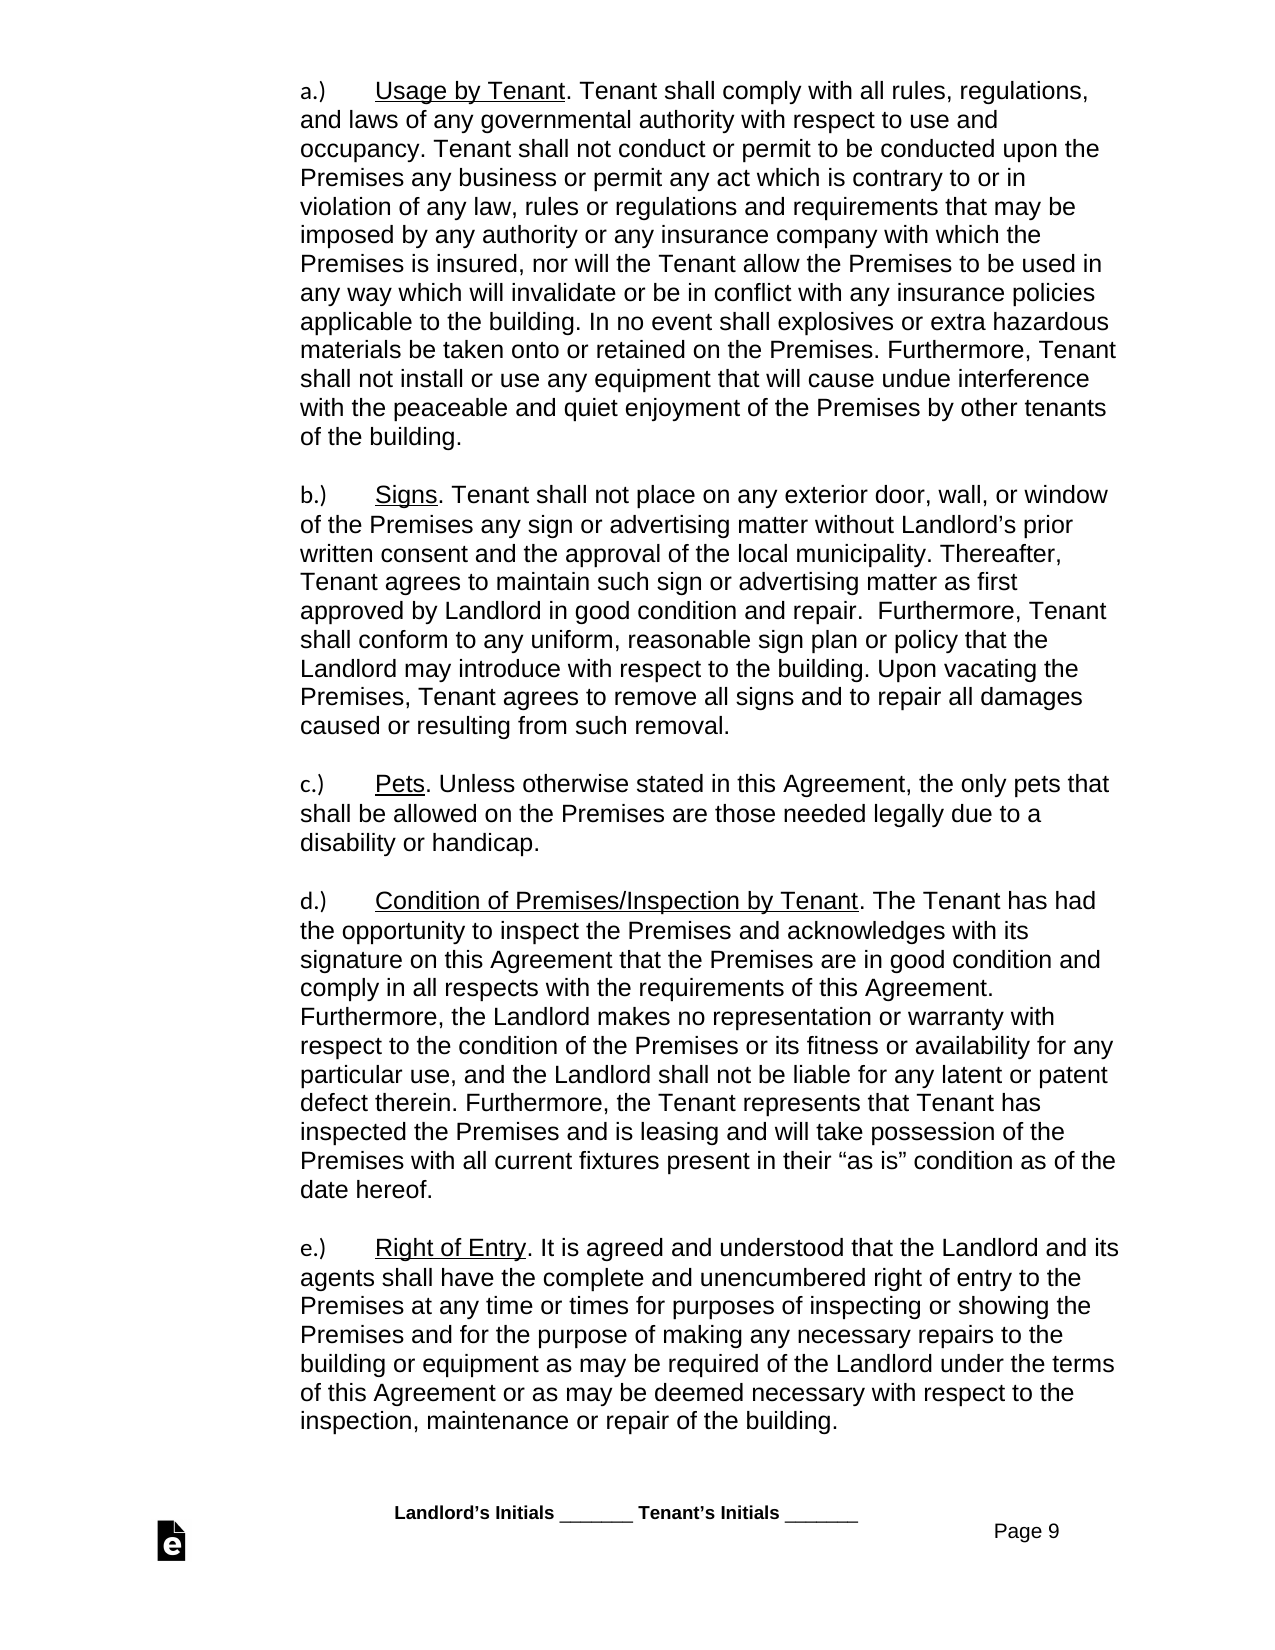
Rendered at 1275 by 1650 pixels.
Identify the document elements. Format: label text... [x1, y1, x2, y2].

list Usage by Tenant. Tenant shall comply with all rules, regulations, and laws of any governmental authority with respect to use and occupancy. Tenant shall not conduct or permit to be conducted upon the Premises any business or permit any act which is contrary to or in violation of any law, rules or regulations and requirements that may be imposed by any authority or any insurance company with which the Premises is insured, nor will the Tenant allow the Premises to be used in any way which will invalidate or be in conflict with any insurance policies applicable to the building. In no event shall explosives or extra hazardous materials be taken onto or retained on the Premises. Furthermore, Tenant shall not install or use any equipment that will cause undue interference with the peaceable and quiet enjoyment of the Premises by other tenants of the building. [300, 75, 1125, 451]
list Right of Entry. It is agreed and understood that the Landlord and its agents shall have the complete and unencumbered right of entry to the Premises at any time or times for purposes of inspecting or showing the Premises and for the purpose of making any necessary repairs to the building or equipment as may be required of the Landlord under the terms of this Agreement or as may be deemed necessary with respect to the inspection, maintenance or repair of the building. [300, 1232, 1125, 1435]
list Condition of Premises/Inspection by Tenant. The Tenant has had the opportunity to inspect the Premises and acknowledges with its signature on this Agreement that the Premises are in good condition and comply in all respects with the requirements of this Agreement. Furthermore, the Landlord makes no representation or warranty with respect to the condition of the Premises or its fitness or availability for any particular use, and the Landlord shall not be liable for any latent or patent defect therein. Furthermore, the Tenant represents that Tenant has inspected the Premises and is leasing and will take possession of the Premises with all current fixtures present in their “as is” condition as of the date hereof. [300, 885, 1125, 1203]
list Pets. Unless otherwise stated in this Agreement, the only pets that shall be allowed on the Premises are those needed legally due to a disability or handicap. [300, 768, 1125, 857]
list Signs. Tenant shall not place on any exterior door, wall, or window of the Premises any sign or advertising matter without Landlord’s prior written consent and the approval of the local municipality. Thereafter, Tenant agrees to maintain such sign or advertising matter as first approved by Landlord in good condition and repair. Furthermore, Tenant shall conform to any uniform, reasonable sign plan or policy that the Landlord may introduce with respect to the building. Upon vacating the Premises, Tenant agrees to remove all signs and to repair all damages caused or resulting from such removal. [300, 479, 1125, 740]
